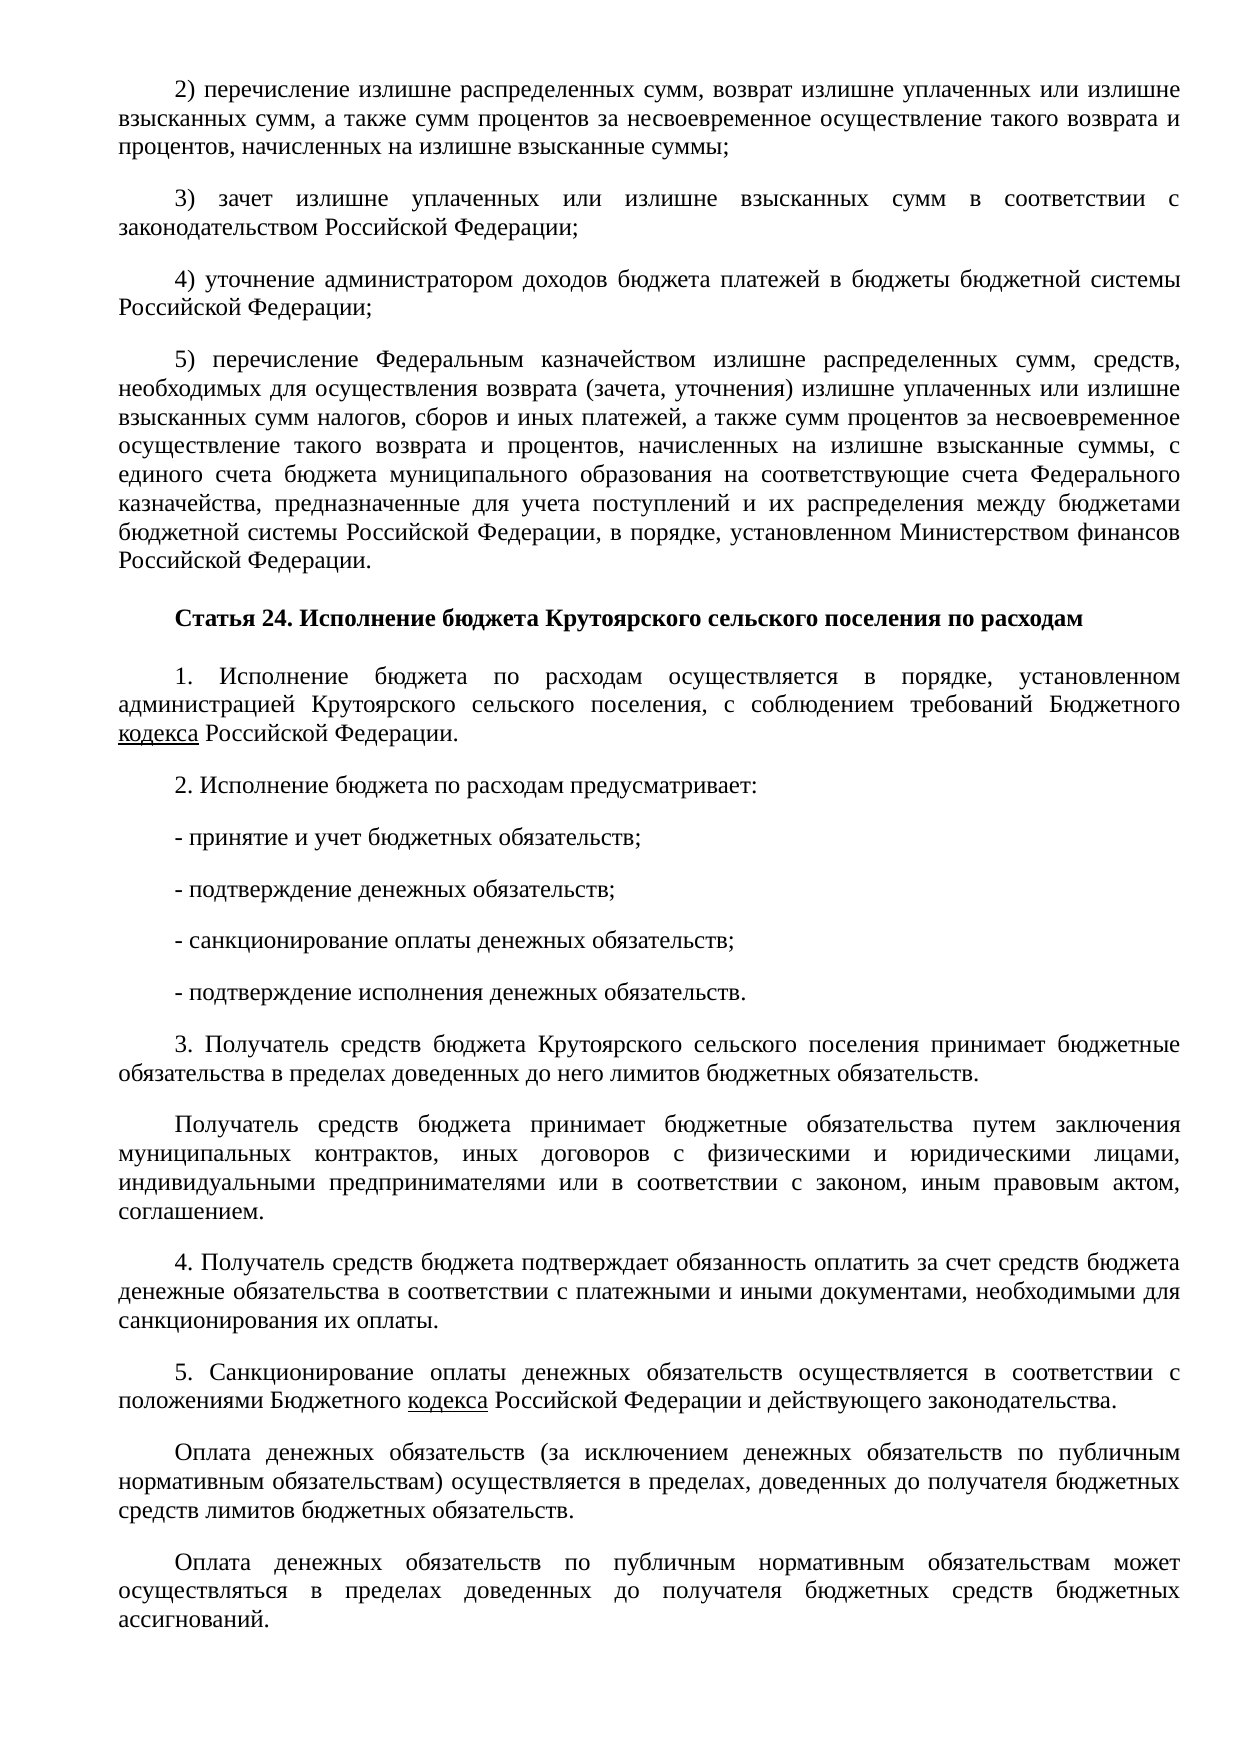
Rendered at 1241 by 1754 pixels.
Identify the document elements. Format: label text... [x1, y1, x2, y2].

text 4. Получатель средств бюджета подтверждает обязанность оплатить за счет средств бюджета денежные обязательства в соответствии с платежными и иными документами, необходимыми для санкционирования их оплаты. [118, 1247, 1181, 1334]
text 2) перечисление излишне распределенных сумм, возврат излишне уплаченных или излишне взысканных сумм, а также сумм процентов за несвоевременное осуществление такого возврата и процентов, начисленных на излишне взысканные суммы; [118, 74, 1181, 160]
text Получатель средств бюджета принимает бюджетные обязательства путем заключения муниципальных контрактов, иных договоров с физическими и юридическими лицами, индивидуальными предпринимателями или в соответствии с законом, иным правовым актом, соглашением. [118, 1109, 1181, 1224]
text 3. Получатель средств бюджета Крутоярского сельского поселения принимает бюджетные обязательства в пределах доведенных до него лимитов бюджетных обязательств. [118, 1029, 1181, 1086]
text Статья 24. Исполнение бюджета Крутоярского сельского поселения по расходам [118, 603, 1181, 632]
text - принятие и учет бюджетных обязательств; [118, 822, 1181, 851]
text Оплата денежных обязательств (за исключением денежных обязательств по публичным нормативным обязательствам) осуществляется в пределах, доведенных до получателя бюджетных средств лимитов бюджетных обязательств. [118, 1437, 1181, 1523]
text 5. Санкционирование оплаты денежных обязательств осуществляется в соответствии с положениями Бюджетного кодекса Российской Федерации и действующего законодательства. [118, 1357, 1181, 1414]
text 5) перечисление Федеральным казначейством излишне распределенных сумм, средств, необходимых для осуществления возврата (зачета, уточнения) излишне уплаченных или излишне взысканных сумм налогов, сборов и иных платежей, а также сумм процентов за несвоевременное осуществление такого возврата и процентов, начисленных на излишне взысканные суммы, с единого счета бюджета муниципального образования на соответствующие счета Федерального казначейства, предназначенные для учета поступлений и их распределения между бюджетами бюджетной системы Российской Федерации, в порядке, установленном Министерством финансов Российской Федерации. [118, 344, 1181, 574]
text 4) уточнение администратором доходов бюджета платежей в бюджеты бюджетной системы Российской Федерации; [118, 264, 1181, 321]
text 3) зачет излишне уплаченных или излишне взысканных сумм в соответствии с законодательством Российской Федерации; [118, 183, 1181, 241]
text 1. Исполнение бюджета по расходам осуществляется в порядке, установленном администрацией Крутоярского сельского поселения, с соблюдением требований Бюджетного кодекса Российской Федерации. [118, 661, 1181, 747]
text - подтверждение денежных обязательств; [118, 874, 1181, 902]
text - подтверждение исполнения денежных обязательств. [118, 977, 1181, 1006]
text - санкционирование оплаты денежных обязательств; [118, 925, 1181, 954]
text 2. Исполнение бюджета по расходам предусматривает: [118, 770, 1181, 799]
text Оплата денежных обязательств по публичным нормативным обязательствам может осуществляться в пределах доведенных до получателя бюджетных средств бюджетных ассигнований. [118, 1547, 1181, 1633]
